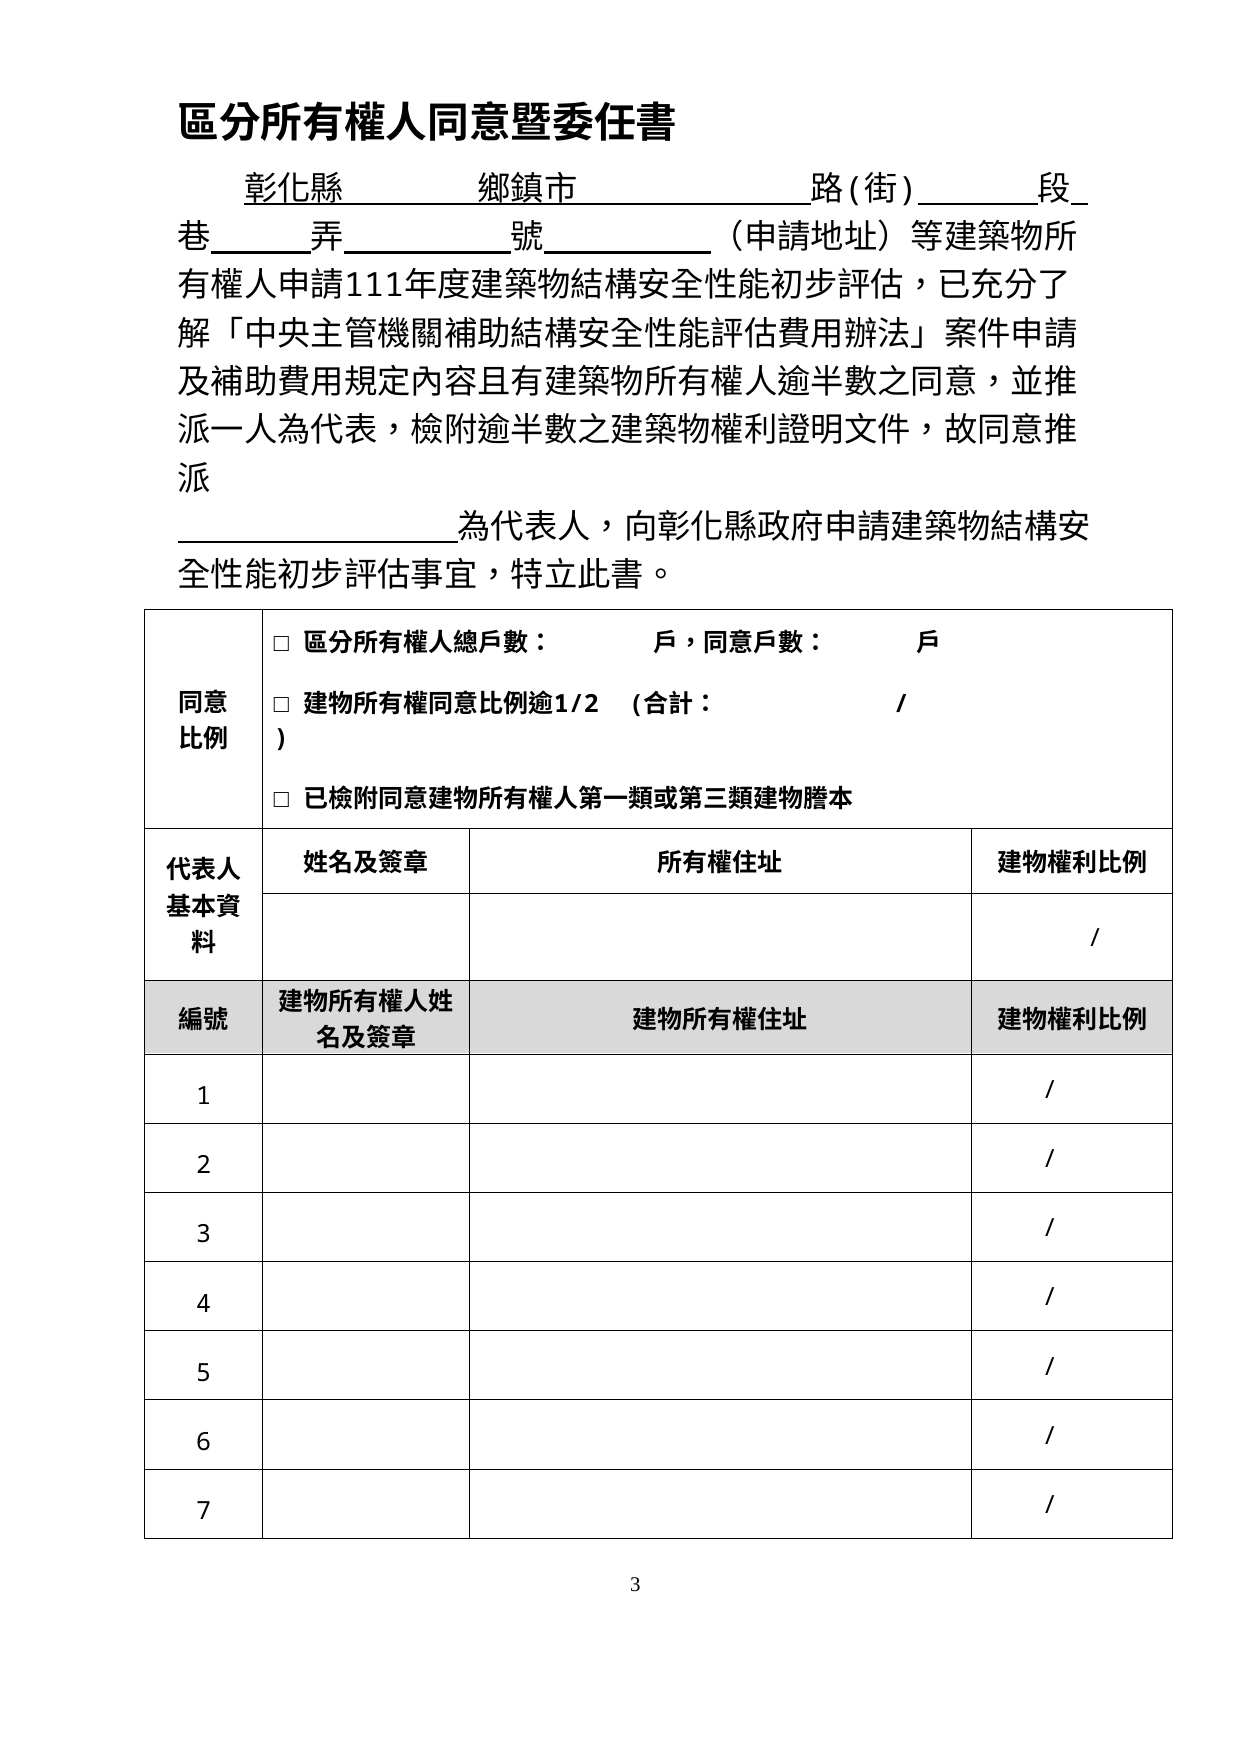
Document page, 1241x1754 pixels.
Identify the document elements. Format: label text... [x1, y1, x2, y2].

table_cell 建物所有權住址 [470, 981, 971, 1053]
table_cell / [972, 1470, 1172, 1538]
table_cell [470, 1331, 971, 1399]
table_cell 4 [145, 1262, 262, 1330]
table_cell [263, 1124, 469, 1192]
table_cell [263, 894, 469, 980]
table_cell [470, 1470, 971, 1538]
table_cell [263, 1331, 469, 1399]
table_cell [470, 1055, 971, 1123]
table_cell 3 [145, 1193, 262, 1261]
table_cell / [972, 1124, 1172, 1192]
table_cell [263, 1055, 469, 1123]
table_cell 所有權住址 [470, 829, 971, 893]
table_cell 建物所有權人姓名及簽章 [263, 981, 469, 1053]
table_cell [470, 1124, 971, 1192]
table_cell [470, 1193, 971, 1261]
table_cell 2 [145, 1124, 262, 1192]
table_cell 6 [145, 1400, 262, 1468]
table_cell [470, 1400, 971, 1468]
table_cell / [972, 894, 1172, 980]
table_cell [263, 1470, 469, 1538]
table_cell [263, 1262, 469, 1330]
table_cell / [972, 1331, 1172, 1399]
table_cell / [972, 1193, 1172, 1261]
table_cell 編號 [145, 981, 262, 1053]
table_cell [470, 894, 971, 980]
table_header □ 區分所有權人總戶數： 戶，同意戶數： 戶 □ 建物所有權同意比例逾1/2 (合計： / ) □ 已檢附同意建物所有權人第一類或第三類建物謄本 [263, 610, 1172, 827]
table_cell 5 [145, 1331, 262, 1399]
text 彰化縣 鄉鎮市 路(街) 段 巷 弄 號 （申請地址）等建築物所有權人申請111年度建築物結構安全性能初步評估，已充分了解「中央主管機關補助結構安全性能評估費用辦法」案件申請及補助費用規定內容且有建築物所有權人逾半數之同意，並推派一人為代表，檢附逾半數之建築物權利證明文件，故同意推派 [177, 161, 1092, 499]
table_cell 7 [145, 1470, 262, 1538]
table_cell [263, 1400, 469, 1468]
table_cell 建物權利比例 [972, 981, 1172, 1053]
table_header 同意 比例 [145, 610, 262, 827]
table_cell / [972, 1262, 1172, 1330]
table_cell 姓名及簽章 [263, 829, 469, 893]
text 區分所有權人同意暨委任書 [177, 89, 1092, 149]
table_cell / [972, 1400, 1172, 1468]
table_cell / [972, 1055, 1172, 1123]
text 為代表人，向彰化縣政府申請建築物結構安全性能初步評估事宜，特立此書。 [177, 499, 1092, 596]
table_cell [263, 1193, 469, 1261]
table_cell 1 [145, 1055, 262, 1123]
table_cell 建物權利比例 [972, 829, 1172, 893]
table_cell [470, 1262, 971, 1330]
table_cell 代表人 基本資料 [145, 829, 262, 980]
